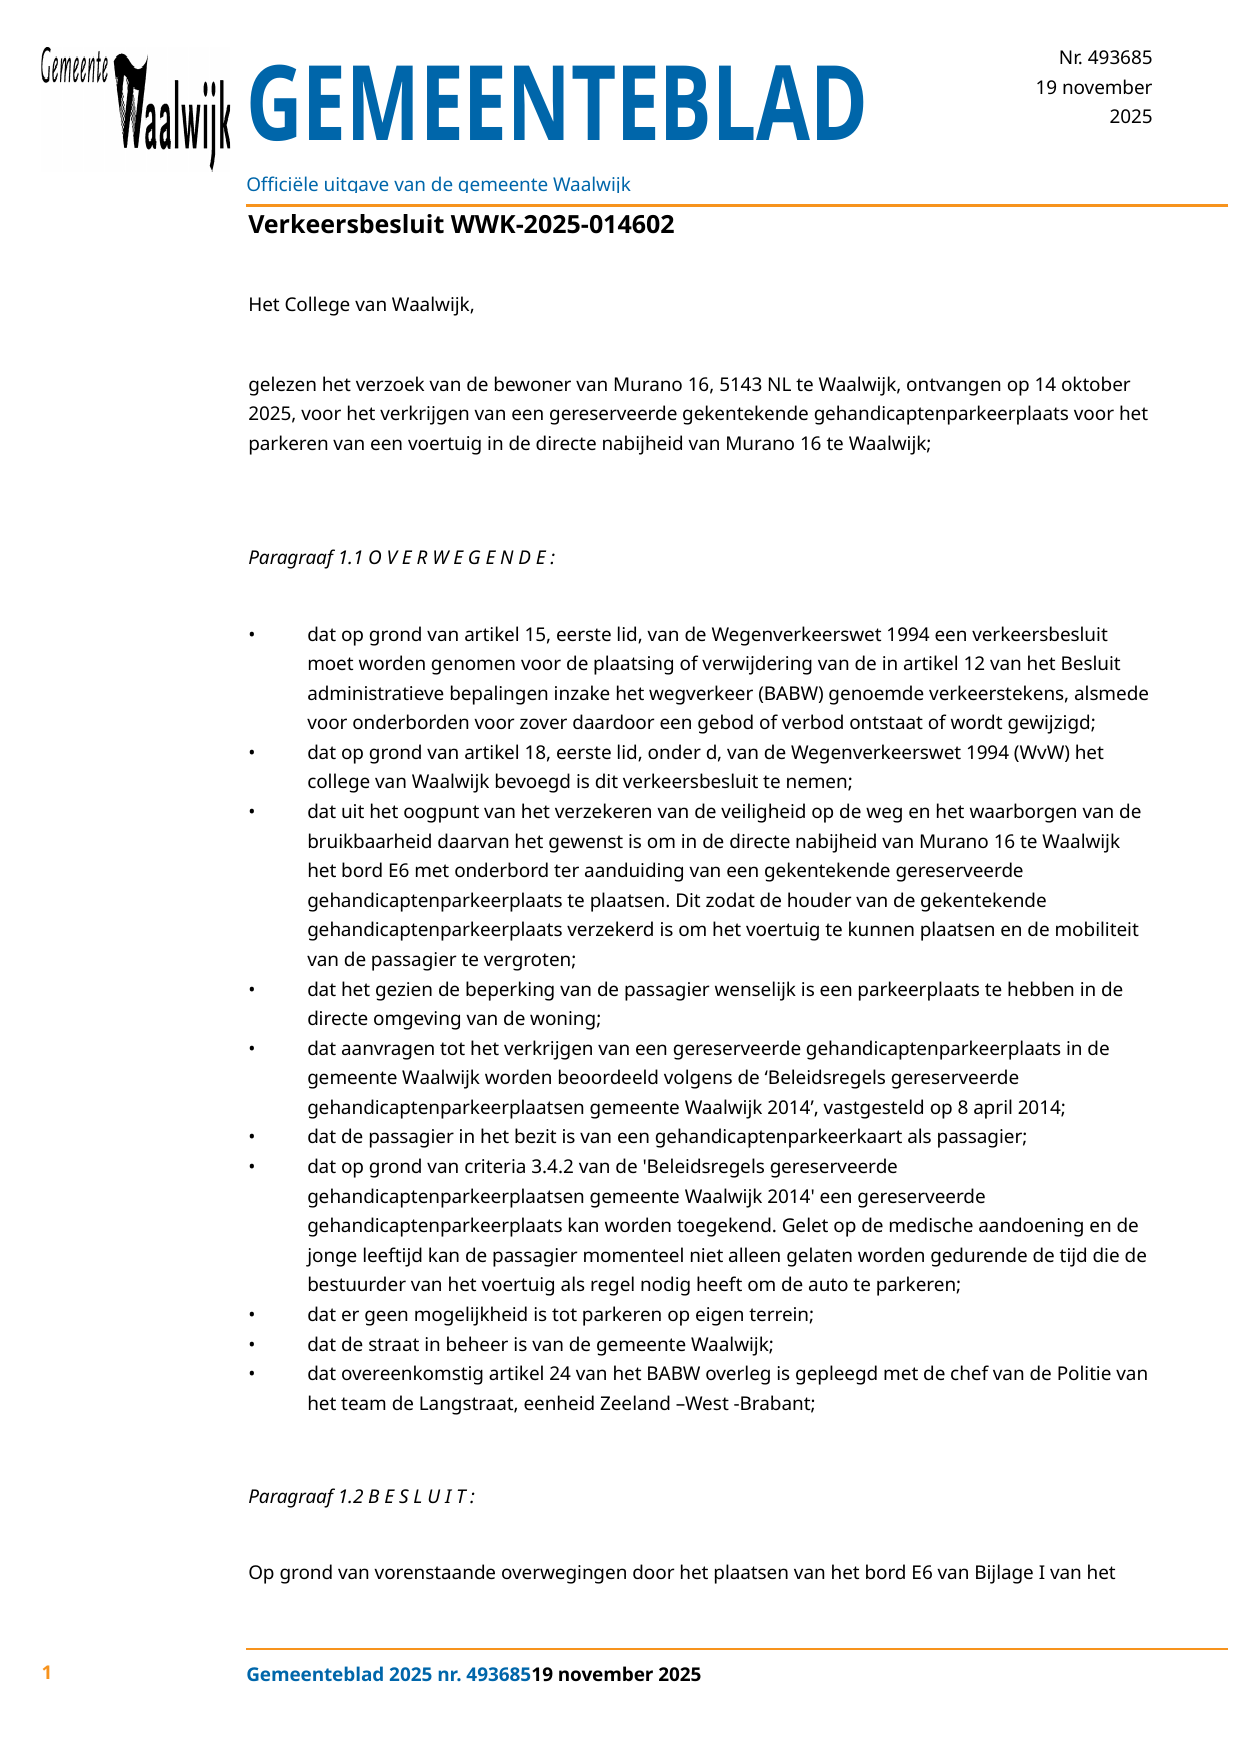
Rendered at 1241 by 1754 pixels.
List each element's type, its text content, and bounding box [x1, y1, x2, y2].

text Paragraaf 1.1 O V E R W E G E N D E : [248, 544, 1152, 570]
list dat op grond van artikel 15, eerste lid, van de Wegenverkeerswet 1994 een verkeersbesluit moet worden genomen voor de plaatsing of verwijdering van de in artikel 12 van het Besluit administratieve bepalingen inzake het wegverkeer (BABW) genoemde verkeerstekens, alsmede voor onderborden voor zover daardoor een gebod of verbod ontstaat of wordt gewijzigd; [248, 621, 1152, 735]
text gelezen het verzoek van de bewoner van Murano 16, 5143 NL te Waalwijk, ontvangen op 14 oktober 2025, voor het verkrijgen van een gereserveerde gekentekende gehandicaptenparkeerplaats voor het parkeren van een voertuig in de directe nabijheid van Murano 16 te Waalwijk; [248, 371, 1152, 456]
list dat de straat in beheer is van de gemeente Waalwijk; [248, 1331, 1152, 1356]
list dat de passagier in het bezit is van een gehandicaptenparkeerkaart als passagier; [248, 1124, 1152, 1149]
list dat uit het oogpunt van het verzekeren van de veiligheid op de weg en het waarborgen van de bruikbaarheid daarvan het gewenst is om in de directe nabijheid van Murano 16 te Waalwijk het bord E6 met onderbord ter aanduiding van een gekentekende gereserveerde gehandicaptenparkeerplaats te plaatsen. Dit zodat de houder van de gekentekende gehandicaptenparkeerplaats verzekerd is om het voertuig te kunnen plaatsen en de mobiliteit van de passagier te vergroten; [248, 798, 1152, 972]
text Verkeersbesluit WWK-2025-014602 [248, 207, 1152, 241]
list dat het gezien de beperking van de passagier wenselijk is een parkeerplaats te hebben in de directe omgeving van de woning; [248, 976, 1152, 1031]
text Paragraaf 1.2 B E S L U I T : [248, 1483, 1152, 1509]
list dat aanvragen tot het verkrijgen van een gereserveerde gehandicaptenparkeerplaats in de gemeente Waalwijk worden beoordeeld volgens de ‘Beleidsregels gereserveerde gehandicaptenparkeerplaatsen gemeente Waalwijk 2014’, vastgesteld op 8 april 2014; [248, 1035, 1152, 1120]
list dat op grond van criteria 3.4.2 van de 'Beleidsregels gereserveerde gehandicaptenparkeerplaatsen gemeente Waalwijk 2014' een gereserveerde gehandicaptenparkeerplaats kan worden toegekend. Gelet op de medische aandoening en de jonge leeftijd kan de passagier momenteel niet alleen gelaten worden gedurende de tijd die de bestuurder van het voertuig als regel nodig heeft om de auto te parkeren; [248, 1153, 1152, 1297]
picture [41, 47, 231, 172]
text Het College van Waalwijk, [248, 291, 1152, 317]
text Op grond van vorenstaande overwegingen door het plaatsen van het bord E6 van Bijlage I van het [248, 1559, 1152, 1585]
list dat op grond van artikel 18, eerste lid, onder d, van de Wegenverkeerswet 1994 (WvW) het college van Waalwijk bevoegd is dit verkeersbesluit te nemen; [248, 739, 1152, 794]
list dat er geen mogelijkheid is tot parkeren op eigen terrein; [248, 1301, 1152, 1327]
list dat overeenkomstig artikel 24 van het BABW overleg is gepleegd met de chef van de Politie van het team de Langstraat, eenheid Zeeland –West -Brabant; [248, 1360, 1152, 1416]
